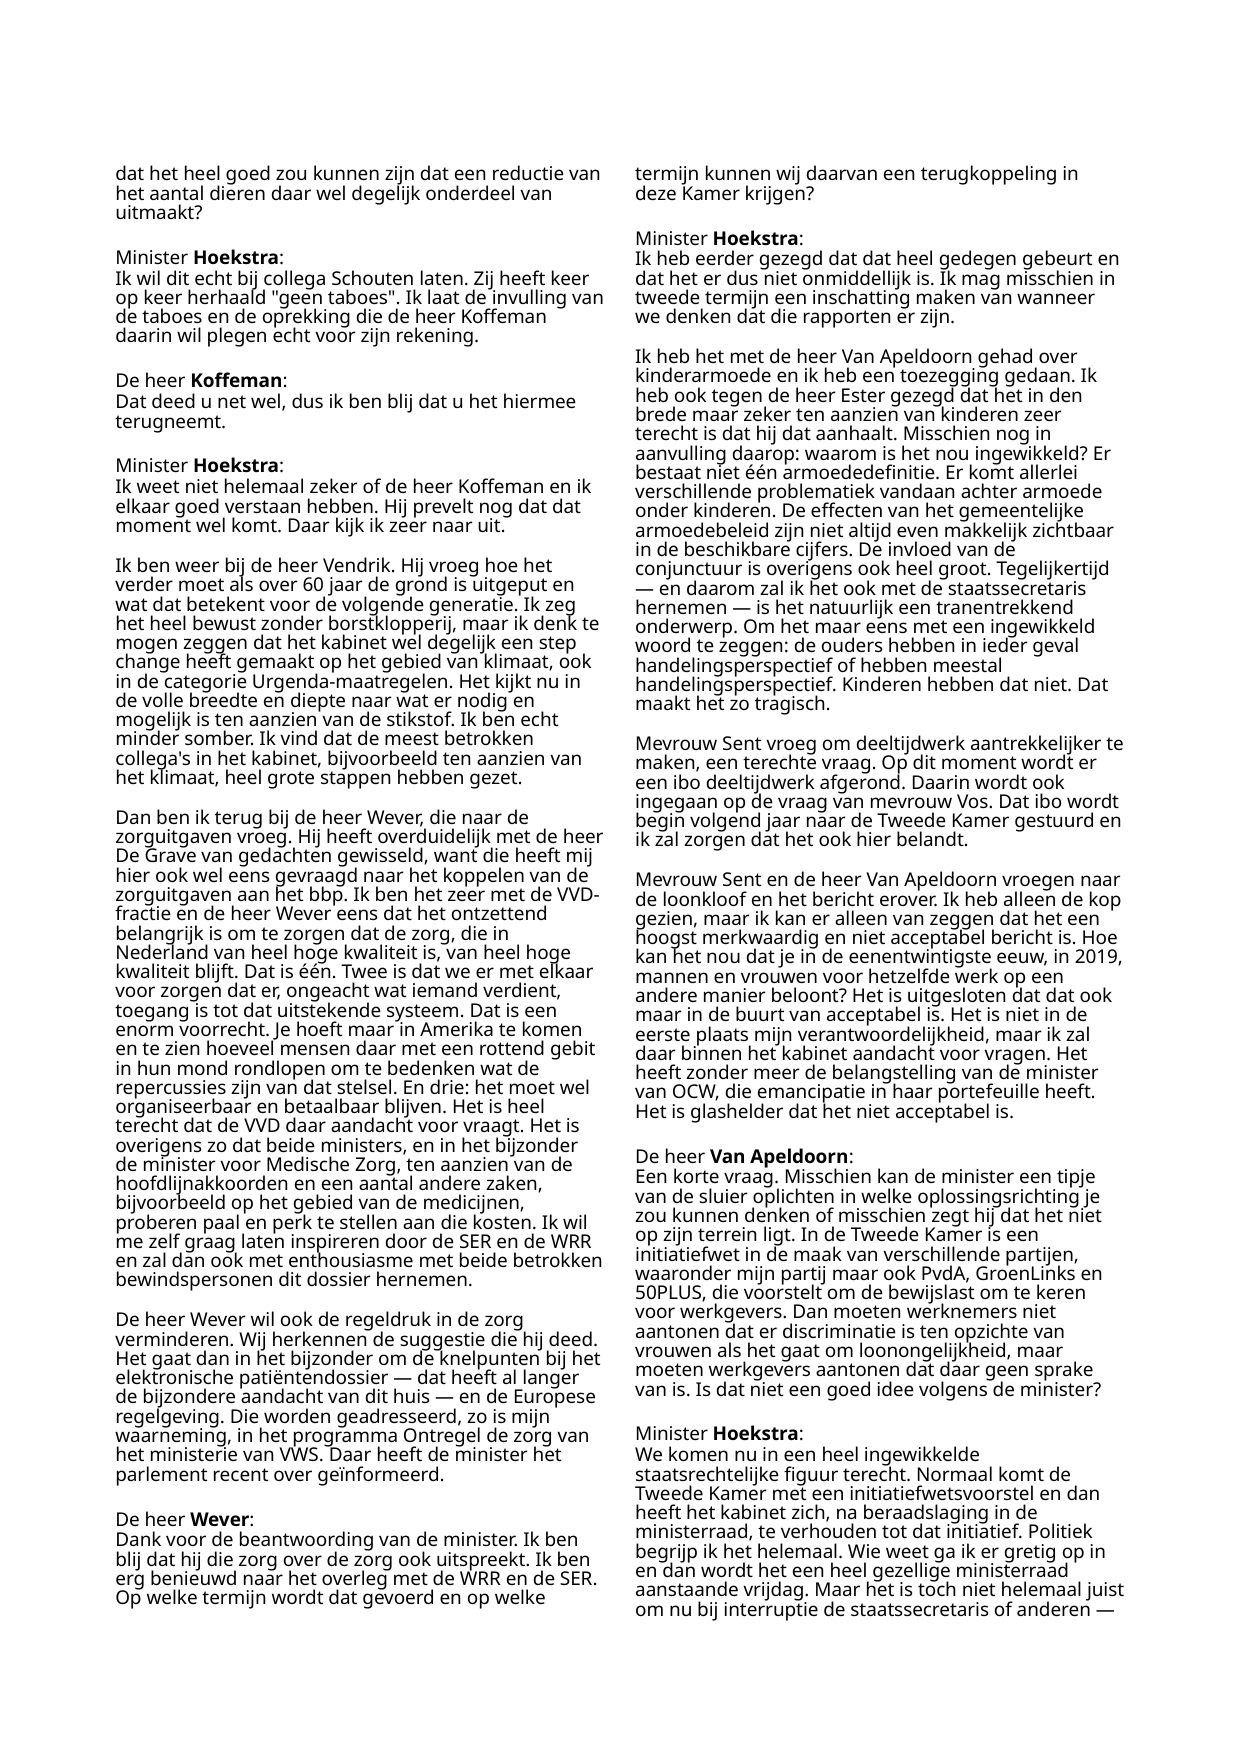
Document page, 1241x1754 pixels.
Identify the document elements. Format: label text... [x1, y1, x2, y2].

text Dat deed u net wel, dus ik ben blij dat u het hiermee terugneemt. [115, 393, 605, 432]
text Minister Hoekstra: [115, 244, 605, 270]
text Ik heb het met de heer Van Apeldoorn gehad over kinderarmoede en ik heb een toezegging gedaan. Ik heb ook tegen de heer Ester gezegd dat het in den brede maar zeker ten aanzien van kinderen zeer terecht is dat hij dat aanhaalt. Misschien nog in aanvulling daarop: waarom is het nou ingewikkeld? Er bestaat niet één armoededefinitie. Er komt allerlei verschillende problematiek vandaan achter armoede onder kinderen. De effecten van het gemeentelijke armoedebeleid zijn niet altijd even makkelijk zichtbaar in de beschikbare cijfers. De invloed van de conjunctuur is overigens ook heel groot. Tegelijkertijd — en daarom zal ik het ook met de staatssecretaris hernemen — is het natuurlijk een tranentrekkend onderwerp. Om het maar eens met een ingewikkeld woord te zeggen: de ouders hebben in ieder geval handelingsperspectief of hebben meestal handelingsperspectief. Kinderen hebben dat niet. Dat maakt het zo tragisch. [635, 348, 1125, 714]
text Een korte vraag. Misschien kan de minister een tipje van de sluier oplichten in welke oplossingsrichting je zou kunnen denken of misschien zegt hij dat het niet op zijn terrein ligt. In de Tweede Kamer is een initiatiefwet in de maak van verschillende partijen, waaronder mijn partij maar ook PvdA, GroenLinks en 50PLUS, die voorstelt om de bewijslast om te keren voor werkgevers. Dan moeten werknemers niet aantonen dat er discriminatie is ten opzichte van vrouwen als het gaat om loonongelijkheid, maar moeten werkgevers aantonen dat daar geen sprake van is. Is dat niet een goed idee volgens de minister? [635, 1168, 1125, 1400]
text De heer Koffeman: [115, 368, 605, 393]
text Dan ben ik terug bij de heer Wever, die naar de zorguitgaven vroeg. Hij heeft overduidelijk met de heer De Grave van gedachten gewisseld, want die heeft mij hier ook wel eens gevraagd naar het koppelen van de zorguitgaven aan het bbp. Ik ben het zeer met de VVD-fractie en de heer Wever eens dat het ontzettend belangrijk is om te zorgen dat de zorg, die in Nederland van heel hoge kwaliteit is, van heel hoge kwaliteit blijft. Dat is één. Twee is dat we er met elkaar voor zorgen dat er, ongeacht wat iemand verdient, toegang is tot dat uitstekende systeem. Dat is een enorm voorrecht. Je hoeft maar in Amerika te komen en te zien hoeveel mensen daar met een rottend gebit in hun mond rondlopen om te bedenken wat de repercussies zijn van dat stelsel. En drie: het moet wel organiseerbaar en betaalbaar blijven. Het is heel terecht dat de VVD daar aandacht voor vraagt. Het is overigens zo dat beide ministers, en in het bijzonder de minister voor Medische Zorg, ten aanzien van de hoofdlijnakkoorden en een aantal andere zaken, bijvoorbeeld op het gebied van de medicijnen, proberen paal en perk te stellen aan die kosten. Ik wil me zelf graag laten inspireren door de SER en de WRR en zal dan ook met enthousiasme met beide betrokken bewindspersonen dit dossier hernemen. [115, 809, 605, 1291]
text dat het heel goed zou kunnen zijn dat een reductie van het aantal dieren daar wel degelijk onderdeel van uitmaakt? [115, 165, 605, 223]
text termijn kunnen wij daarvan een terugkoppeling in deze Kamer krijgen? [635, 165, 1125, 204]
text Mevrouw Sent en de heer Van Apeldoorn vroegen naar de loonkloof en het bericht erover. Ik heb alleen de kop gezien, maar ik kan er alleen van zeggen dat het een hoogst merkwaardig en niet acceptabel bericht is. Hoe kan het nou dat je in de eenentwintigste eeuw, in 2019, mannen en vrouwen voor hetzelfde werk op een andere manier beloont? Het is uitgesloten dat dat ook maar in de buurt van acceptabel is. Het is niet in de eerste plaats mijn verantwoordelijkheid, maar ik zal daar binnen het kabinet aandacht voor vragen. Het heeft zonder meer de belangstelling van de minister van OCW, die emancipatie in haar portefeuille heeft. Het is glashelder dat het niet acceptabel is. [635, 871, 1125, 1122]
text We komen nu in een heel ingewikkelde staatsrechtelijke figuur terecht. Normaal komt de Tweede Kamer met een initiatiefwetsvoorstel en dan heeft het kabinet zich, na beraadslaging in de ministerraad, te verhouden tot dat initiatief. Politiek begrijp ik het helemaal. Wie weet ga ik er gretig op in en dan wordt het een heel gezellige ministerraad aanstaande vrijdag. Maar het is toch niet helemaal juist om nu bij interruptie de staatssecretaris of anderen — [635, 1446, 1125, 1620]
text Ik ben weer bij de heer Vendrik. Hij vroeg hoe het verder moet als over 60 jaar de grond is uitgeput en wat dat betekent voor de volgende generatie. Ik zeg het heel bewust zonder borstklopperij, maar ik denk te mogen zeggen dat het kabinet wel degelijk een step change heeft gemaakt op het gebied van klimaat, ook in de categorie Urgenda-maatregelen. Het kijkt nu in de volle breedte en diepte naar wat er nodig en mogelijk is ten aanzien van de stikstof. Ik ben echt minder somber. Ik vind dat de meest betrokken collega's in het kabinet, bijvoorbeeld ten aanzien van het klimaat, heel grote stappen hebben gezet. [115, 557, 605, 788]
text Minister Hoekstra: [635, 225, 1125, 250]
text De heer Wever wil ook de regeldruk in de zorg verminderen. Wij herkennen de suggestie die hij deed. Het gaat dan in het bijzonder om de knelpunten bij het elektronische patiëntendossier — dat heeft al langer de bijzondere aandacht van dit huis — en de Europese regelgeving. Die worden geadresseerd, zo is mijn waarneming, in het programma Ontregel de zorg van het ministerie van VWS. Daar heeft de minister het parlement recent over geïnformeerd. [115, 1311, 605, 1485]
text Minister Hoekstra: [115, 453, 605, 478]
text Ik weet niet helemaal zeker of de heer Koffeman en ik elkaar goed verstaan hebben. Hij prevelt nog dat dat moment wel komt. Daar kijk ik zeer naar uit. [115, 478, 605, 536]
text De heer Van Apeldoorn: [635, 1143, 1125, 1168]
text Ik wil dit echt bij collega Schouten laten. Zij heeft keer op keer herhaald "geen taboes". Ik laat de invulling van de taboes en de oprekking die de heer Koffeman daarin wil plegen echt voor zijn rekening. [115, 270, 605, 347]
text Ik heb eerder gezegd dat dat heel gedegen gebeurt en dat het er dus niet onmiddellijk is. Ik mag misschien in tweede termijn een inschatting maken van wanneer we denken dat die rapporten er zijn. [635, 250, 1125, 327]
text Mevrouw Sent vroeg om deeltijdwerk aantrekkelijker te maken, een terechte vraag. Op dit moment wordt er een ibo deeltijdwerk afgerond. Daarin wordt ook ingegaan op de vraag van mevrouw Vos. Dat ibo wordt begin volgend jaar naar de Tweede Kamer gestuurd en ik zal zorgen dat het ook hier belandt. [635, 735, 1125, 851]
text De heer Wever: [115, 1506, 605, 1531]
text Dank voor de beantwoording van de minister. Ik ben blij dat hij die zorg over de zorg ook uitspreekt. Ik ben erg benieuwd naar het overleg met de WRR en de SER. Op welke termijn wordt dat gevoerd en op welke [115, 1531, 605, 1608]
text Minister Hoekstra: [635, 1421, 1125, 1446]
